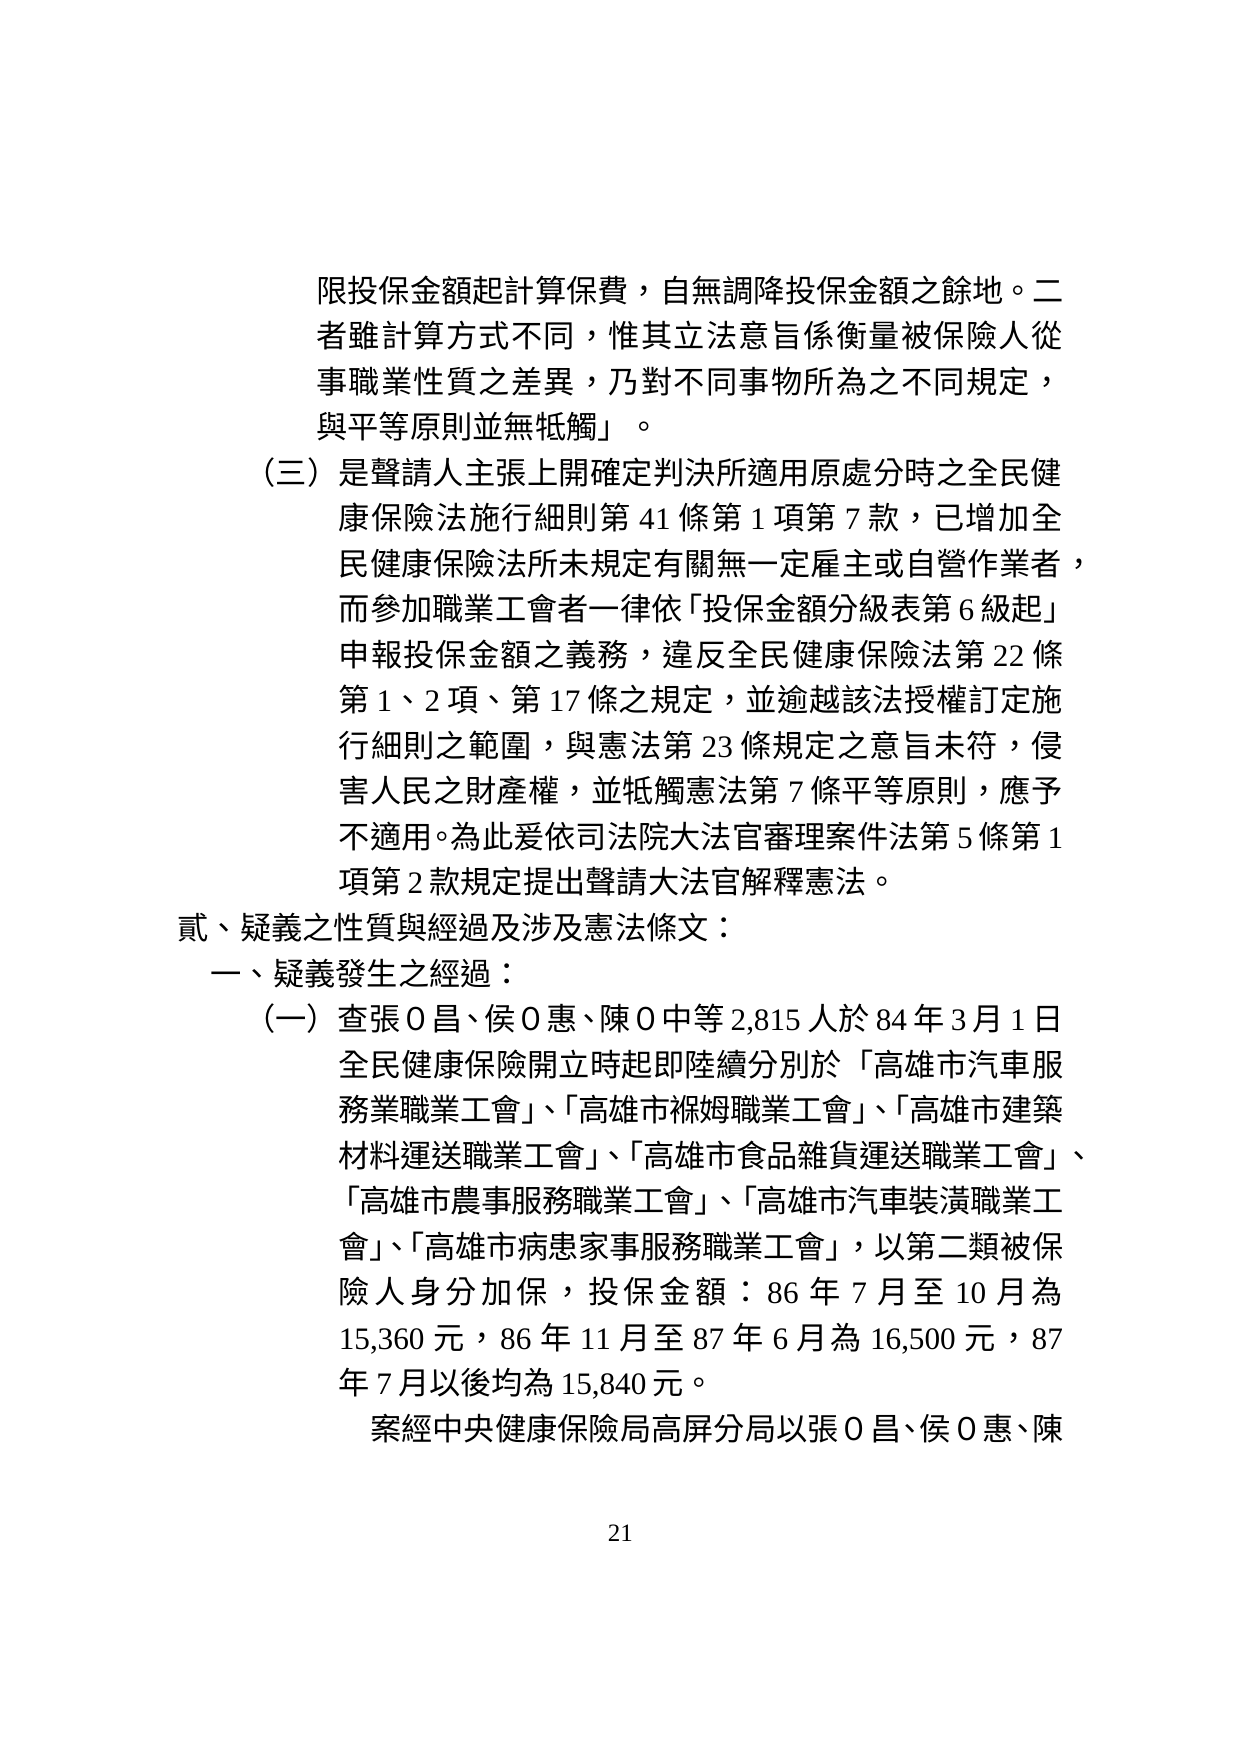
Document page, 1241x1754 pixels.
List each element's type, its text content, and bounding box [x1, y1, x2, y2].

text 一、疑義發生之經過： [210, 949, 1063, 994]
text 貳、疑義之性質與經過及涉及憲法條文： [177, 903, 1063, 949]
text （三）是聲請人主張上開確定判決所適用原處分時之全民健康保險法施行細則第41條第1項第7款，已增加全民健康保險法所未規定有關無一定雇主或自營作業者，而參加職業工會者一律依「投保金額分級表第6級起」申報投保金額之義務，違反全民健康保險法第22條第1、2項、第17條之規定，並逾越該法授權訂定施行細則之範圍，與憲法第23條規定之意旨未符，侵害人民之財產權，並牴觸憲法第7條平等原則，應予不適用。為此爰依司法院大法官審理案件法第5條第1項第2款規定提出聲請大法官解釋憲法。 [244, 448, 1063, 903]
text 案經中央健康保險局高屏分局以張０昌、侯０惠、陳 [337, 1404, 1063, 1449]
text 限投保金額起計算保費，自無調降投保金額之餘地。二者雖計算方式不同，惟其立法意旨係衡量被保險人從事職業性質之差異，乃對不同事物所為之不同規定，與平等原則並無牴觸」。 [289, 266, 1063, 448]
text （一）查張０昌、侯０惠、陳０中等2,815人於84年3月1日全民健康保險開立時起即陸續分別於「高雄市汽車服務業職業工會」、「高雄市褓姆職業工會」、「高雄市建築材料運送職業工會」、「高雄市食品雜貨運送職業工會」、「高雄市農事服務職業工會」、「高雄市汽車裝潢職業工會」、「高雄市病患家事服務職業工會」，以第二類被保險人身分加保，投保金額：86年7月至10月為15,360元，86年11月至87年6月為16,500元，87年7月以後均為15,840元。 [244, 994, 1063, 1404]
